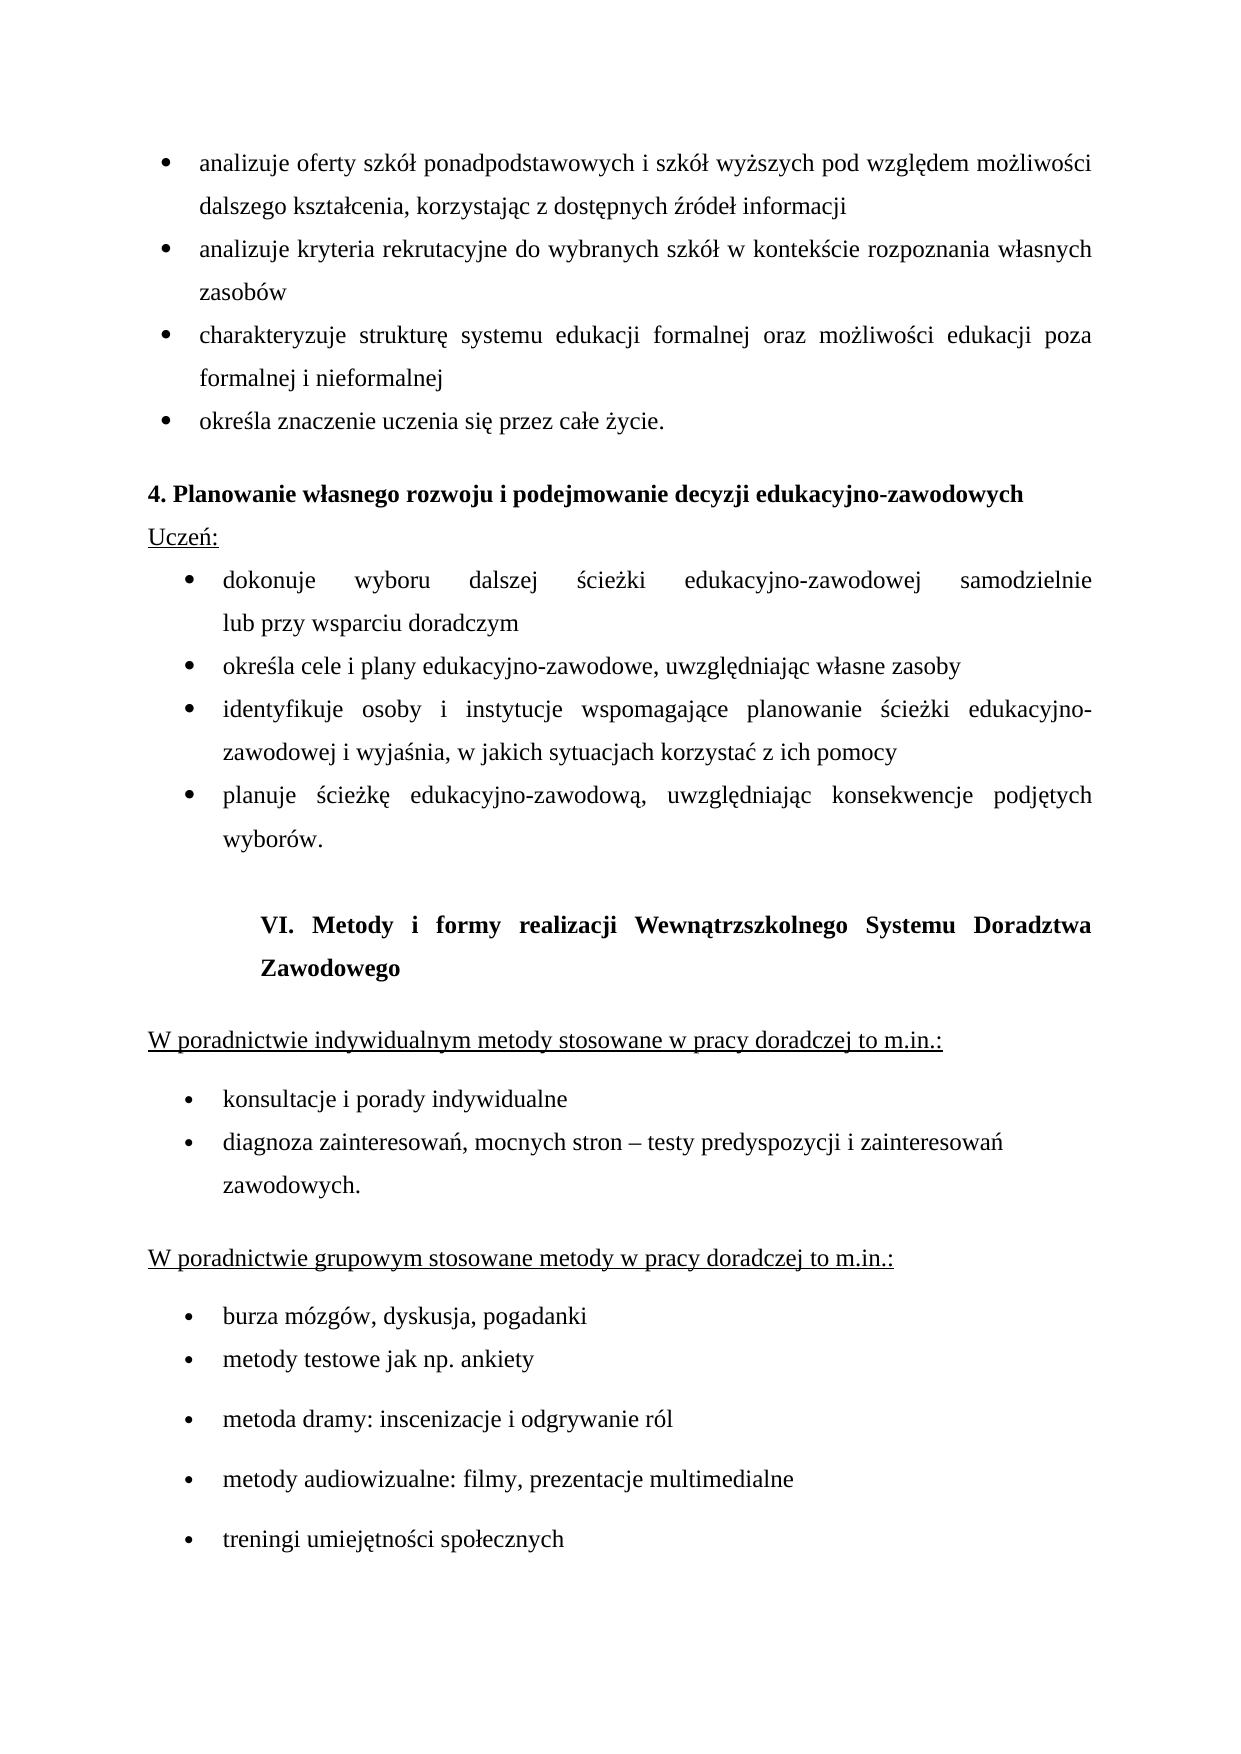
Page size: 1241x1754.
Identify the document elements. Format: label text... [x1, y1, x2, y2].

list określa znaczenie uczenia się przez całe życie. [162, 406, 1093, 435]
list diagnoza zainteresowań, mocnych stron – testy predyspozycji i zainteresowań zawodowych. [185, 1127, 1093, 1199]
list dokonuje wyboru dalszej ścieżki edukacyjno-zawodowej samodzielnie lub przy wsparciu doradczym [185, 565, 1093, 637]
text Uczeń: [148, 522, 1093, 551]
list treningi umiejętności społecznych [185, 1524, 1093, 1553]
list VI. Metody i formy realizacji Wewnątrzszkolnego Systemu Doradztwa Zawodowego [185, 910, 1093, 982]
list metody audiowizualne: filmy, prezentacje multimedialne [185, 1464, 1093, 1493]
text W poradnictwie grupowym stosowane metody w pracy doradczej to m.in.: [148, 1243, 1093, 1271]
list określa cele i plany edukacyjno-zawodowe, uwzględniając własne zasoby [185, 651, 1093, 680]
list analizuje kryteria rekrutacyjne do wybranych szkół w kontekście rozpoznania własnych zasobów [162, 234, 1093, 306]
list metody testowe jak np. ankiety [185, 1344, 1093, 1373]
list konsultacje i porady indywidualne [185, 1084, 1093, 1113]
list planuje ścieżkę edukacyjno-zawodową, uwzględniając konsekwencje podjętych wyborów. [185, 781, 1093, 852]
list metoda dramy: inscenizacje i odgrywanie ról [185, 1404, 1093, 1433]
text W poradnictwie indywidualnym metody stosowane w pracy doradczej to m.in.: [148, 1025, 1093, 1054]
list charakteryzuje strukturę systemu edukacji formalnej oraz możliwości edukacji poza formalnej i nieformalnej [162, 320, 1093, 392]
text 4. Planowanie własnego rozwoju i podejmowanie decyzji edukacyjno-zawodowych [148, 479, 1093, 507]
list analizuje oferty szkół ponadpodstawowych i szkół wyższych pod względem możliwości dalszego kształcenia, korzystając z dostępnych źródeł informacji [162, 148, 1093, 219]
list burza mózgów, dyskusja, pogadanki [185, 1301, 1093, 1330]
list identyfikuje osoby i instytucje wspomagające planowanie ścieżki edukacyjno-zawodowej i wyjaśnia, w jakich sytuacjach korzystać z ich pomocy [185, 694, 1093, 766]
